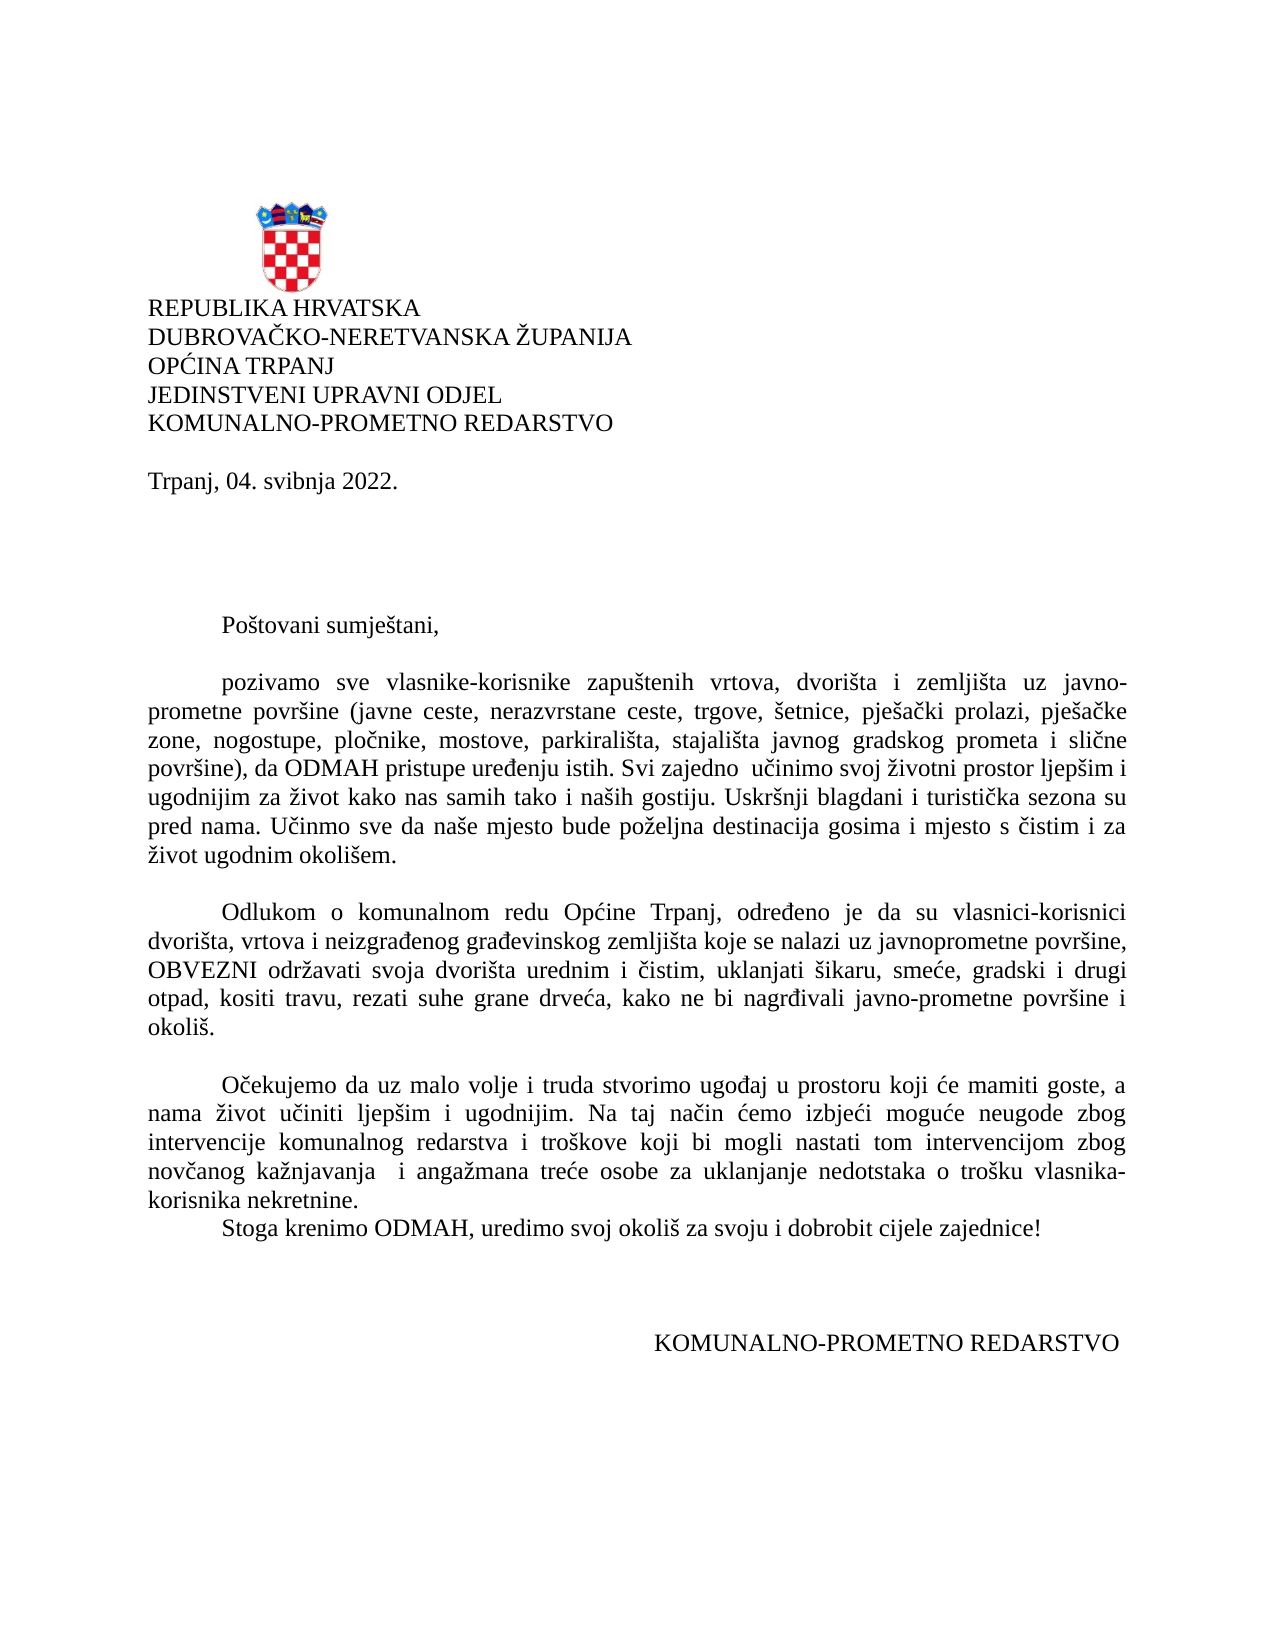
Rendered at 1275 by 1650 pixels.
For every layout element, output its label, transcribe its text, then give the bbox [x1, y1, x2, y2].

text OPĆINA TRPANJ [148, 351, 1127, 380]
text KOMUNALNO-PROMETNO REDARSTVO [148, 1328, 1127, 1357]
text JEDINSTVENI UPRAVNI ODJEL [148, 380, 1127, 408]
text Odlukom o komunalnom redu Općine Trpanj, određeno je da su vlasnici-korisnici dvorišta, vrtova i neizgrađenog građevinskog zemljišta koje se nalazi uz javnoprometne površine, OBVEZNI održavati svoja dvorišta urednim i čistim, uklanjati šikaru, smeće, gradski i drugi otpad, kositi travu, rezati suhe grane drveća, kako ne bi nagrđivali javno-prometne površine i okoliš. [148, 897, 1127, 1041]
text Stoga krenimo ODMAH, uredimo svoj okoliš za svoju i dobrobit cijele zajednice! [148, 1213, 1127, 1242]
text KOMUNALNO-PROMETNO REDARSTVO [148, 408, 1127, 437]
text Poštovani sumještani, [148, 610, 1127, 638]
text DUBROVAČKO-NERETVANSKA ŽUPANIJA [148, 322, 1127, 351]
text Trpanj, 04. svibnja 2022. [148, 466, 1127, 495]
text Očekujemo da uz malo volje i truda stvorimo ugođaj u prostoru koji će mamiti goste, a nama život učiniti ljepšim i ugodnijim. Na taj način ćemo izbjeći moguće neugode zbog intervencije komunalnog redarstva i troškove koji bi mogli nastati tom intervencijom zbog novčanog kažnjavanja i angažmana treće osobe za uklanjanje nedotstaka o trošku vlasnika-korisnika nekretnine. [148, 1070, 1127, 1213]
text pozivamo sve vlasnike-korisnike zapuštenih vrtova, dvorišta i zemljišta uz javno-prometne površine (javne ceste, nerazvrstane ceste, trgove, šetnice, pješački prolazi, pješačke zone, nogostupe, pločnike, mostove, parkirališta, stajališta javnog gradskog prometa i slične površine), da ODMAH pristupe uređenju istih. Svi zajedno učinimo svoj životni prostor ljepšim i ugodnijim za život kako nas samih tako i naših gostiju. Uskršnji blagdani i turistička sezona su pred nama. Učinmo sve da naše mjesto bude poželjna destinacija gosima i mjesto s čistim i za život ugodnim okolišem. [148, 667, 1127, 868]
text REPUBLIKA HRVATSKA [148, 293, 1127, 322]
